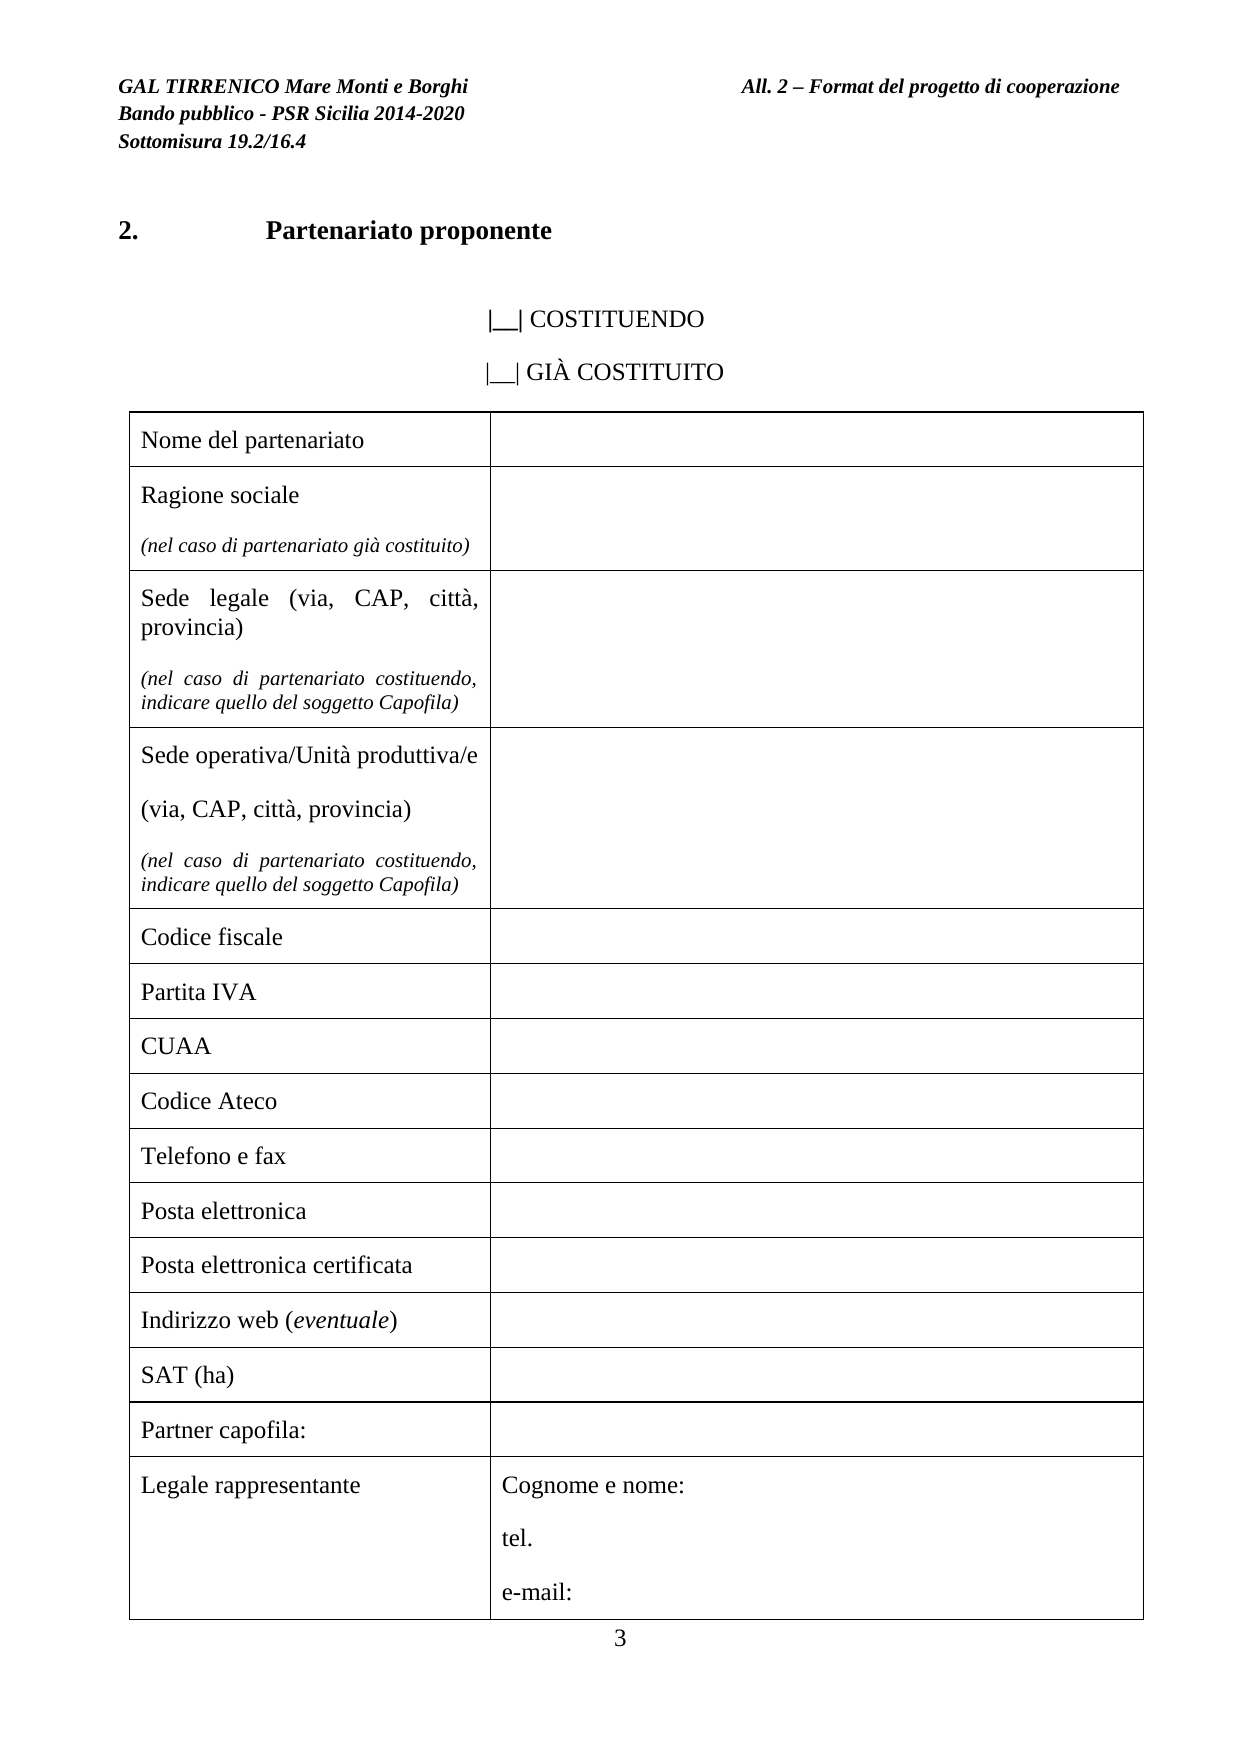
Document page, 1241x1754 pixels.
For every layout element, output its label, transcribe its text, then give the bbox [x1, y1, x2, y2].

table_cell Posta elettronica [130, 1183, 490, 1237]
table_header [491, 413, 1143, 466]
table_cell [491, 571, 1143, 727]
table_cell Partita IVA [130, 964, 490, 1018]
table_cell [491, 1129, 1143, 1182]
table_cell Cognome e nome: tel. e-mail: [491, 1457, 1143, 1618]
table_cell [491, 1074, 1143, 1127]
table_cell Codice fiscale [130, 909, 490, 963]
table_cell Ragione sociale (nel caso di partenariato già costituito) [130, 467, 490, 570]
table_cell Telefono e fax [130, 1129, 490, 1182]
subtitle Partenariato proponente [118, 214, 1122, 245]
table_cell [491, 1183, 1143, 1237]
text |__| COSTITUENDO [413, 304, 1122, 332]
table_cell Sede legale (via, CAP, città, provincia) (nel caso di partenariato costituendo, indicare quello del soggetto Capofila) [130, 571, 490, 727]
table_cell [491, 1348, 1143, 1401]
table_cell Legale rappresentante [130, 1457, 490, 1618]
table_cell [491, 1403, 1143, 1456]
table_cell Posta elettronica certificata [130, 1238, 490, 1292]
table_header Nome del partenariato [130, 413, 490, 466]
table_cell CUAA [130, 1019, 490, 1073]
table_cell [491, 1019, 1143, 1073]
table_cell [491, 1293, 1143, 1347]
table_cell [491, 467, 1143, 570]
table_cell [491, 1238, 1143, 1292]
table_cell Codice Ateco [130, 1074, 490, 1127]
table_cell Indirizzo web (eventuale) [130, 1293, 490, 1347]
table_cell SAT (ha) [130, 1348, 490, 1401]
table_cell [491, 728, 1143, 908]
table_cell Sede operativa/Unità produttiva/e (via, CAP, città, provincia) (nel caso di partenariato costituendo, indicare quello del soggetto Capofila) [130, 728, 490, 908]
table_cell Partner capofila: [130, 1403, 490, 1456]
table_cell [491, 909, 1143, 963]
text |__| GIÀ COSTITUITO [472, 357, 1122, 386]
table_cell [491, 964, 1143, 1018]
